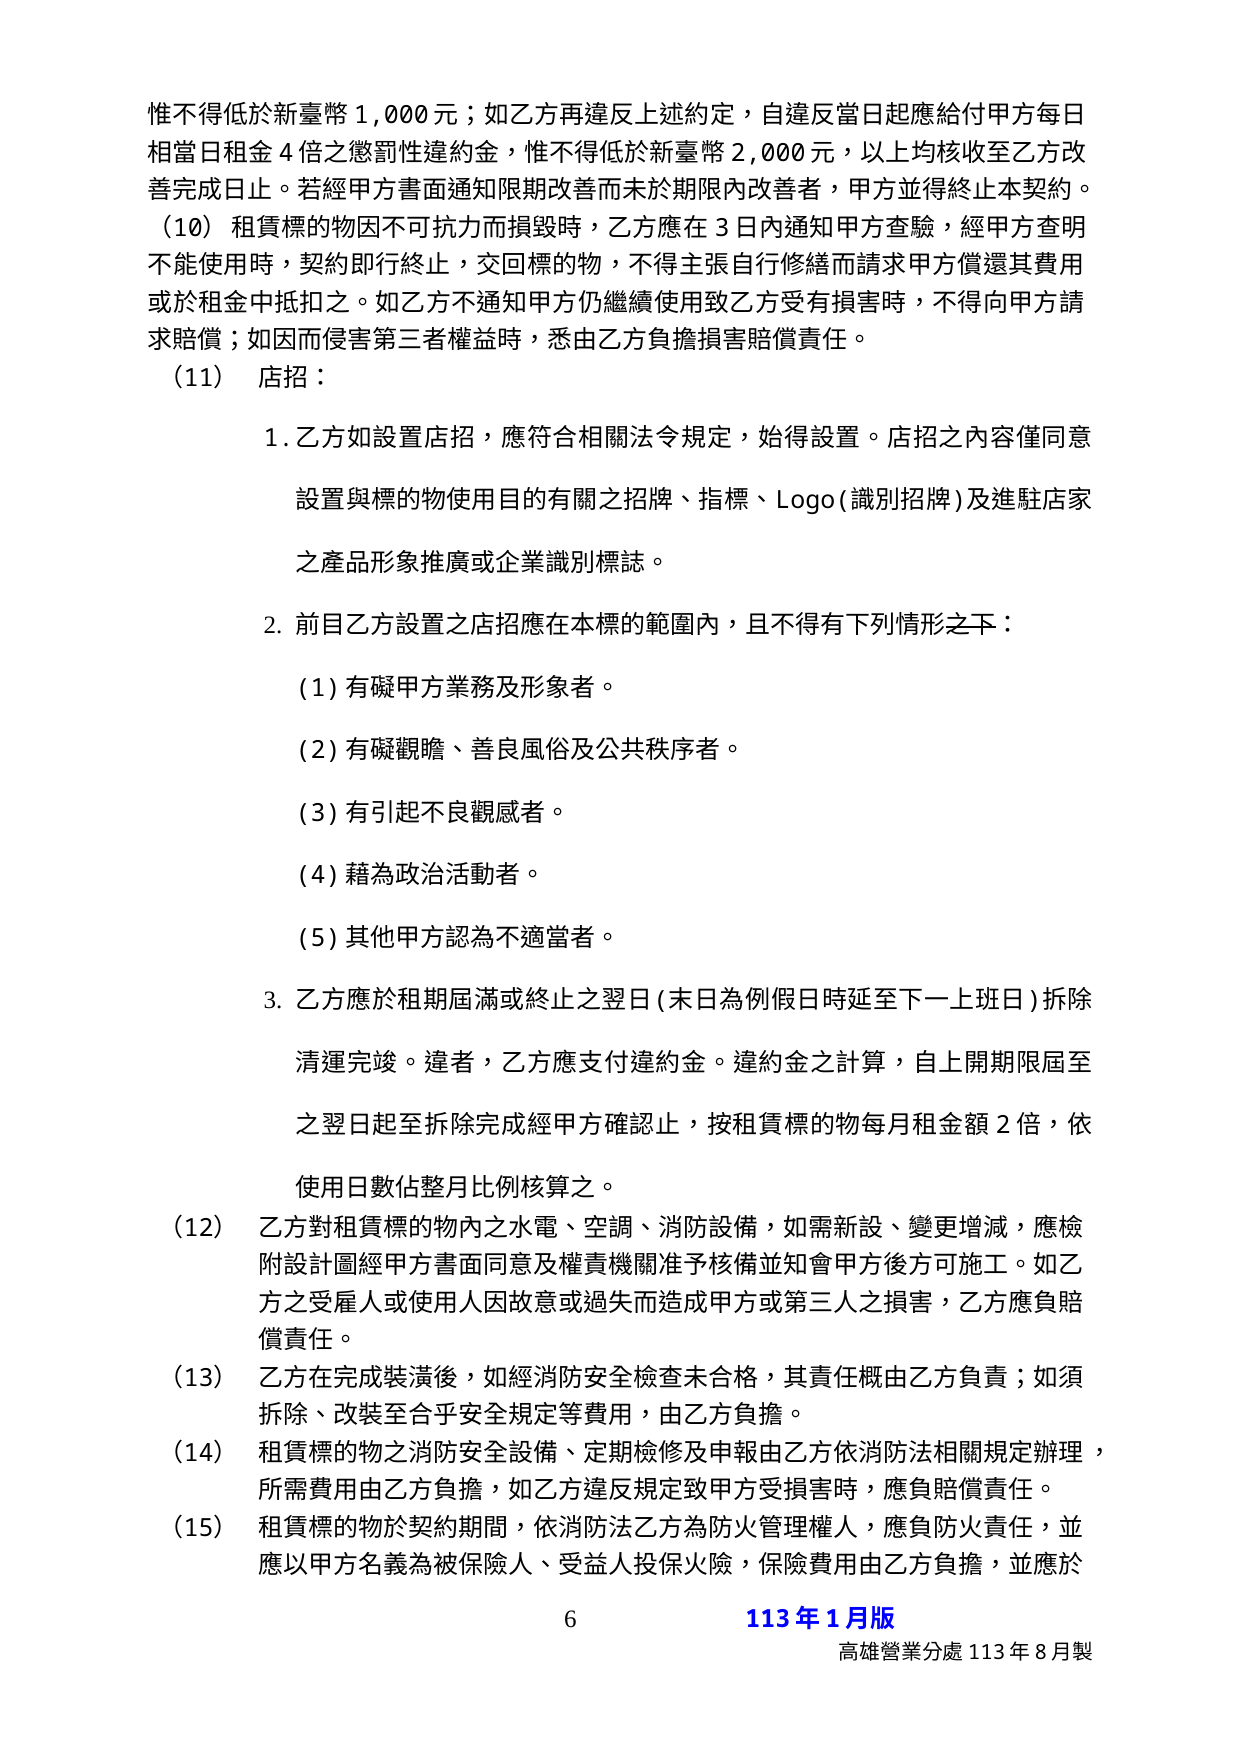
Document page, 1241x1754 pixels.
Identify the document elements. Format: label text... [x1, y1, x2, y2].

list 租賃標的物之消防安全設備、定期檢修及申報由乙方依消防法相關規定辦理，所需費用由乙方負擔，如乙方違反規定致甲方受損害時，應負賠償責任。 [158, 1431, 1087, 1506]
list 藉為政治活動者。 [295, 831, 1092, 894]
list 租賃標的物於契約期間，依消防法乙方為防火管理權人，應負防火責任，並應以甲方名義為被保險人、受益人投保火險，保險費用由乙方負擔，並應於 [158, 1506, 1087, 1581]
list 店招： [158, 356, 1087, 394]
list 租賃標的物因不可抗力而損毀時，乙方應在3日內通知甲方查驗，經甲方查明不能使用時，契約即行終止，交回標的物，不得主張自行修繕而請求甲方償還其費用或於租金中抵扣之。如乙方不通知甲方仍繼續使用致乙方受有損害時，不得向甲方請求賠償；如因而侵害第三者權益時，悉由乙方負擔損害賠償責任。 [148, 206, 1087, 356]
list 乙方應於租期屆滿或終止之翌日(末日為例假日時延至下一上班日)拆除清運完竣。違者，乙方應支付違約金。違約金之計算，自上開期限屆至之翌日起至拆除完成經甲方確認止，按租賃標的物每月租金額2倍，依使用日數佔整月比例核算之。 [263, 956, 1092, 1206]
list 乙方如設置店招，應符合相關法令規定，始得設置。店招之內容僅同意設置與標的物使用目的有關之招牌、指標、Logo(識別招牌)及進駐店家之產品形象推廣或企業識別標誌。 [263, 394, 1092, 581]
list 有礙甲方業務及形象者。 [295, 644, 1092, 706]
list 前目乙方設置之店招應在本標的範圍內，且不得有下列情形之下： [263, 581, 1092, 644]
list 有引起不良觀感者。 [295, 769, 1092, 831]
list 其他甲方認為不適當者。 [295, 894, 1092, 956]
list 乙方對租賃標的物內之水電、空調、消防設備，如需新設、變更增減，應檢附設計圖經甲方書面同意及權責機關准予核備並知會甲方後方可施工。如乙方之受雇人或使用人因故意或過失而造成甲方或第三人之損害，乙方應負賠償責任。 [158, 1206, 1087, 1356]
list 乙方不得超出本租約承租範圍與租賃面積使用，乙方若有違反時，第一次經甲方書面通知限期改善，仍未改善時，應給付甲方每日相當日租金2倍之懲罰性違約金，惟不得低於新臺幣1,000元；如乙方再違反上述約定，自違反當日起應給付甲方每日相當日租金4倍之懲罰性違約金，惟不得低於新臺幣2,000元，以上均核收至乙方改善完成日止。若經甲方書面通知限期改善而未於期限內改善者，甲方並得終止本契約。 [148, 94, 1087, 206]
list 有礙觀瞻、善良風俗及公共秩序者。 [295, 706, 1092, 769]
list 乙方在完成裝潢後，如經消防安全檢查未合格，其責任概由乙方負責；如須拆除、改裝至合乎安全規定等費用，由乙方負擔。 [158, 1356, 1087, 1431]
